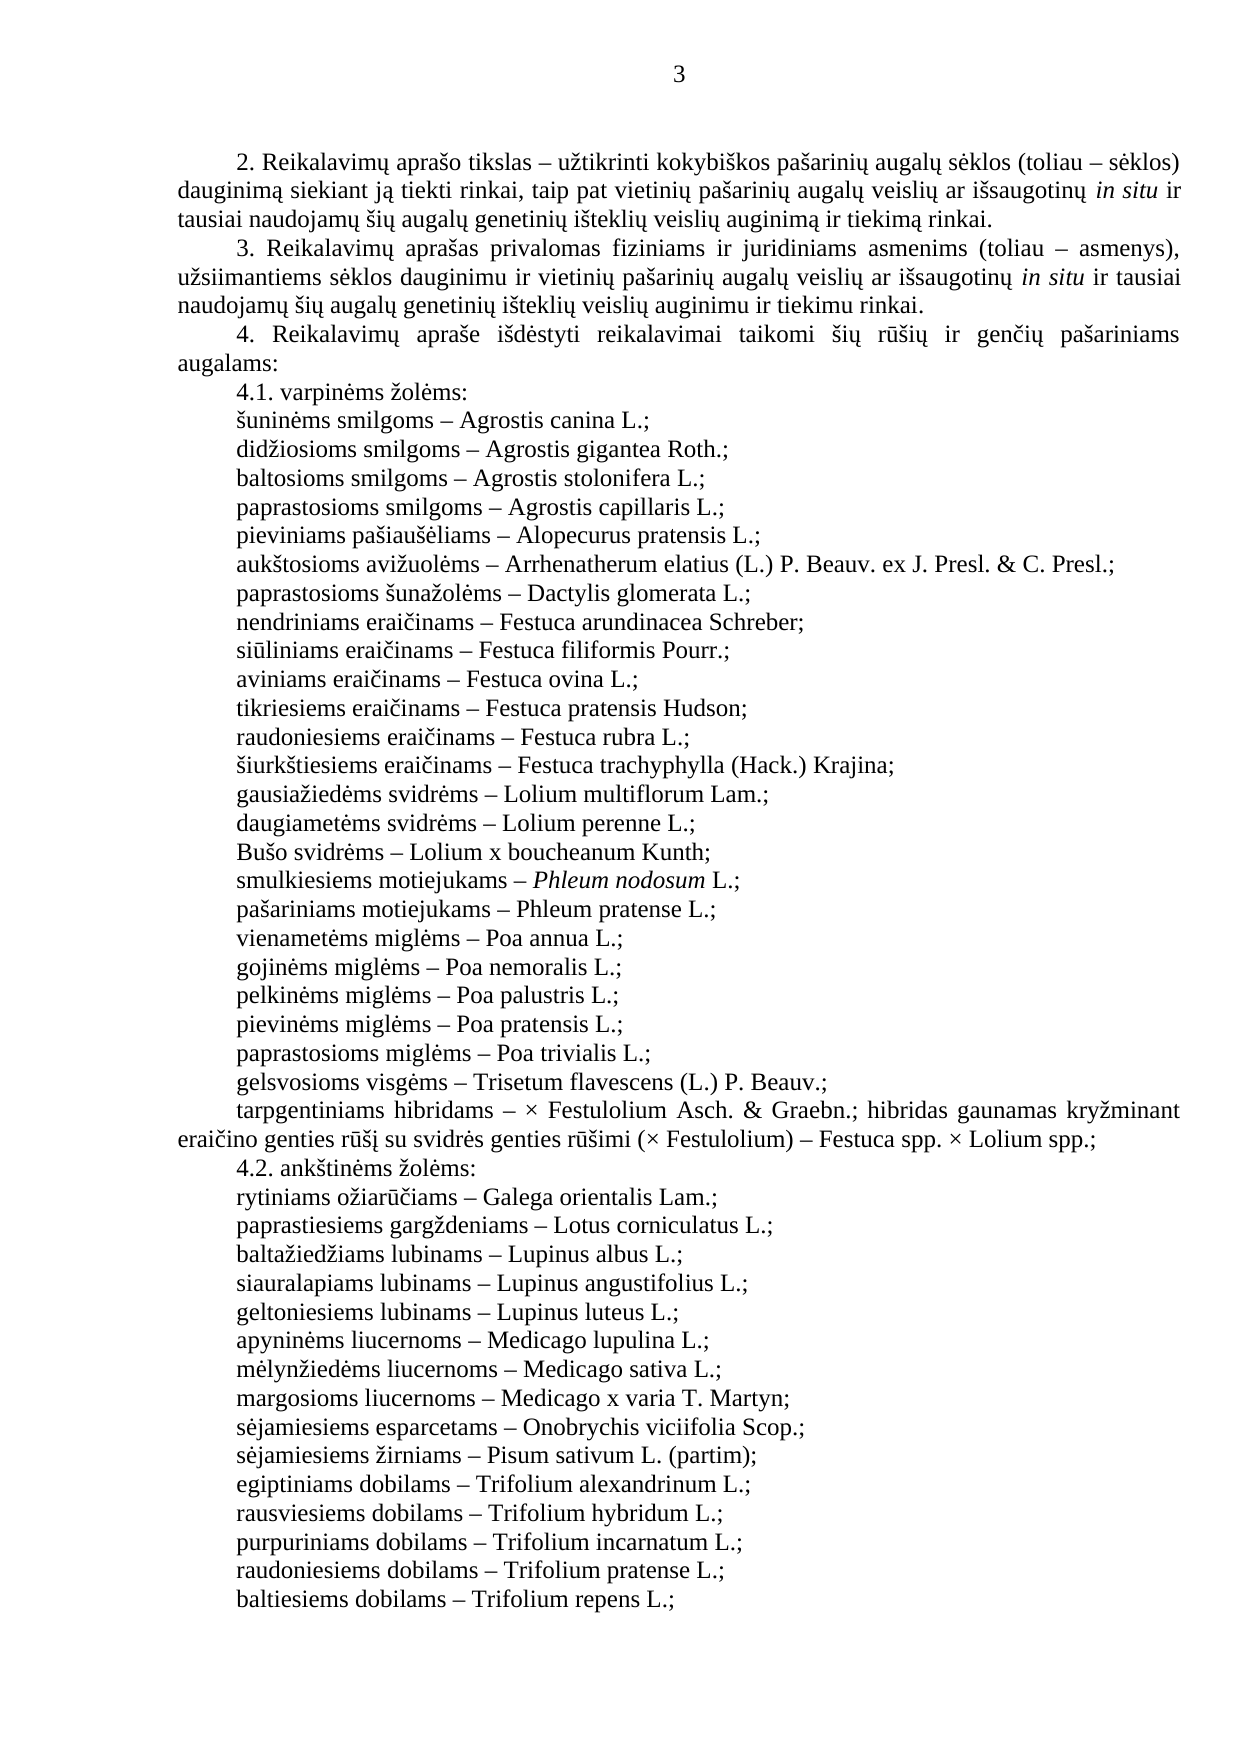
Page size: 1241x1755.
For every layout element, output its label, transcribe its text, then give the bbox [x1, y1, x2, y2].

text didžiosioms smilgoms – Agrostis gigantea Roth.; [177, 434, 1181, 463]
text baltosioms smilgoms – Agrostis stolonifera L.; [177, 463, 1181, 492]
text rausviesiems dobilams – Trifolium hybridum L.; [177, 1498, 1181, 1527]
text daugiametėms svidrėms – Lolium perenne L.; [177, 808, 1181, 837]
text raudoniesiems dobilams – Trifolium pratense L.; [177, 1556, 1181, 1584]
text margosioms liucernoms – Medicago x varia T. Martyn; [177, 1383, 1181, 1412]
text paprastosioms smilgoms – Agrostis capillaris L.; [177, 492, 1181, 521]
text siūliniams eraičinams – Festuca filiformis Pourr.; [177, 636, 1181, 664]
text sėjamiesiems žirniams – Pisum sativum L. (partim); [177, 1441, 1181, 1469]
text 2. Reikalavimų aprašo tikslas – užtikrinti kokybiškos pašarinių augalų sėklos (toliau – sėklos) dauginimą siekiant ją tiekti rinkai, taip pat vietinių pašarinių augalų veislių ar išsaugotinų in situ ir tausiai naudojamų šių augalų genetinių išteklių veislių auginimą ir tiekimą rinkai. [177, 147, 1181, 233]
text sėjamiesiems esparcetams – Onobrychis viciifolia Scop.; [177, 1412, 1181, 1441]
text geltoniesiems lubinams – Lupinus luteus L.; [177, 1297, 1181, 1326]
text Bušo svidrėms – Lolium x boucheanum Kunth; [177, 837, 1181, 866]
text pieviniams pašiaušėliams – Alopecurus pratensis L.; [177, 521, 1181, 549]
text paprastosioms miglėms – Poa trivialis L.; [177, 1038, 1181, 1067]
text nendriniams eraičinams – Festuca arundinacea Schreber; [177, 607, 1181, 636]
text aviniams eraičinams – Festuca ovina L.; [177, 664, 1181, 693]
text egiptiniams dobilams – Trifolium alexandrinum L.; [177, 1469, 1181, 1498]
text baltiesiems dobilams – Trifolium repens L.; [177, 1584, 1181, 1613]
text vienametėms miglėms – Poa annua L.; [177, 923, 1181, 952]
text gelsvosioms visgėms – Trisetum flavescens (L.) P. Beauv.; [177, 1067, 1181, 1096]
text tarpgentiniams hibridams – × Festulolium Asch. & Graebn.; hibridas gaunamas kryžminant eraičino genties rūšį su svidrės genties rūšimi (× Festulolium) – Festuca spp. × Lolium spp.; [177, 1096, 1181, 1153]
text 4.1. varpinėms žolėms: [177, 377, 1181, 406]
text rytiniams ožiarūčiams – Galega orientalis Lam.; [177, 1182, 1181, 1211]
text paprastiesiems gargždeniams – Lotus corniculatus L.; [177, 1211, 1181, 1239]
text baltažiedžiams lubinams – Lupinus albus L.; [177, 1239, 1181, 1268]
text šiurkštiesiems eraičinams – Festuca trachyphylla (Hack.) Krajina; [177, 751, 1181, 779]
text pelkinėms miglėms – Poa palustris L.; [177, 981, 1181, 1009]
text raudoniesiems eraičinams – Festuca rubra L.; [177, 722, 1181, 751]
text gausiažiedėms svidrėms – Lolium multiflorum Lam.; [177, 779, 1181, 808]
text tikriesiems eraičinams – Festuca pratensis Hudson; [177, 693, 1181, 722]
text 4. Reikalavimų apraše išdėstyti reikalavimai taikomi šių rūšių ir genčių pašariniams augalams: [177, 319, 1181, 377]
text mėlynžiedėms liucernoms – Medicago sativa L.; [177, 1354, 1181, 1383]
text purpuriniams dobilams – Trifolium incarnatum L.; [177, 1527, 1181, 1556]
text gojinėms miglėms – Poa nemoralis L.; [177, 952, 1181, 981]
text aukštosioms avižuolėms – Arrhenatherum elatius (L.) P. Beauv. ex J. Presl. & C. Presl.; [177, 549, 1181, 578]
text paprastosioms šunažolėms – Dactylis glomerata L.; [177, 578, 1181, 607]
text apyninėms liucernoms – Medicago lupulina L.; [177, 1326, 1181, 1354]
text smulkiesiems motiejukams – Phleum nodosum L.; [177, 866, 1181, 894]
text pievinėms miglėms – Poa pratensis L.; [177, 1009, 1181, 1038]
text šuninėms smilgoms – Agrostis canina L.; [177, 406, 1181, 434]
text 4.2. ankštinėms žolėms: [177, 1153, 1181, 1182]
text 3. Reikalavimų aprašas privalomas fiziniams ir juridiniams asmenims (toliau – asmenys), užsiimantiems sėklos dauginimu ir vietinių pašarinių augalų veislių ar išsaugotinų in situ ir tausiai naudojamų šių augalų genetinių išteklių veislių auginimu ir tiekimu rinkai. [177, 233, 1181, 319]
text siauralapiams lubinams – Lupinus angustifolius L.; [177, 1268, 1181, 1297]
text pašariniams motiejukams – Phleum pratense L.; [177, 894, 1181, 923]
